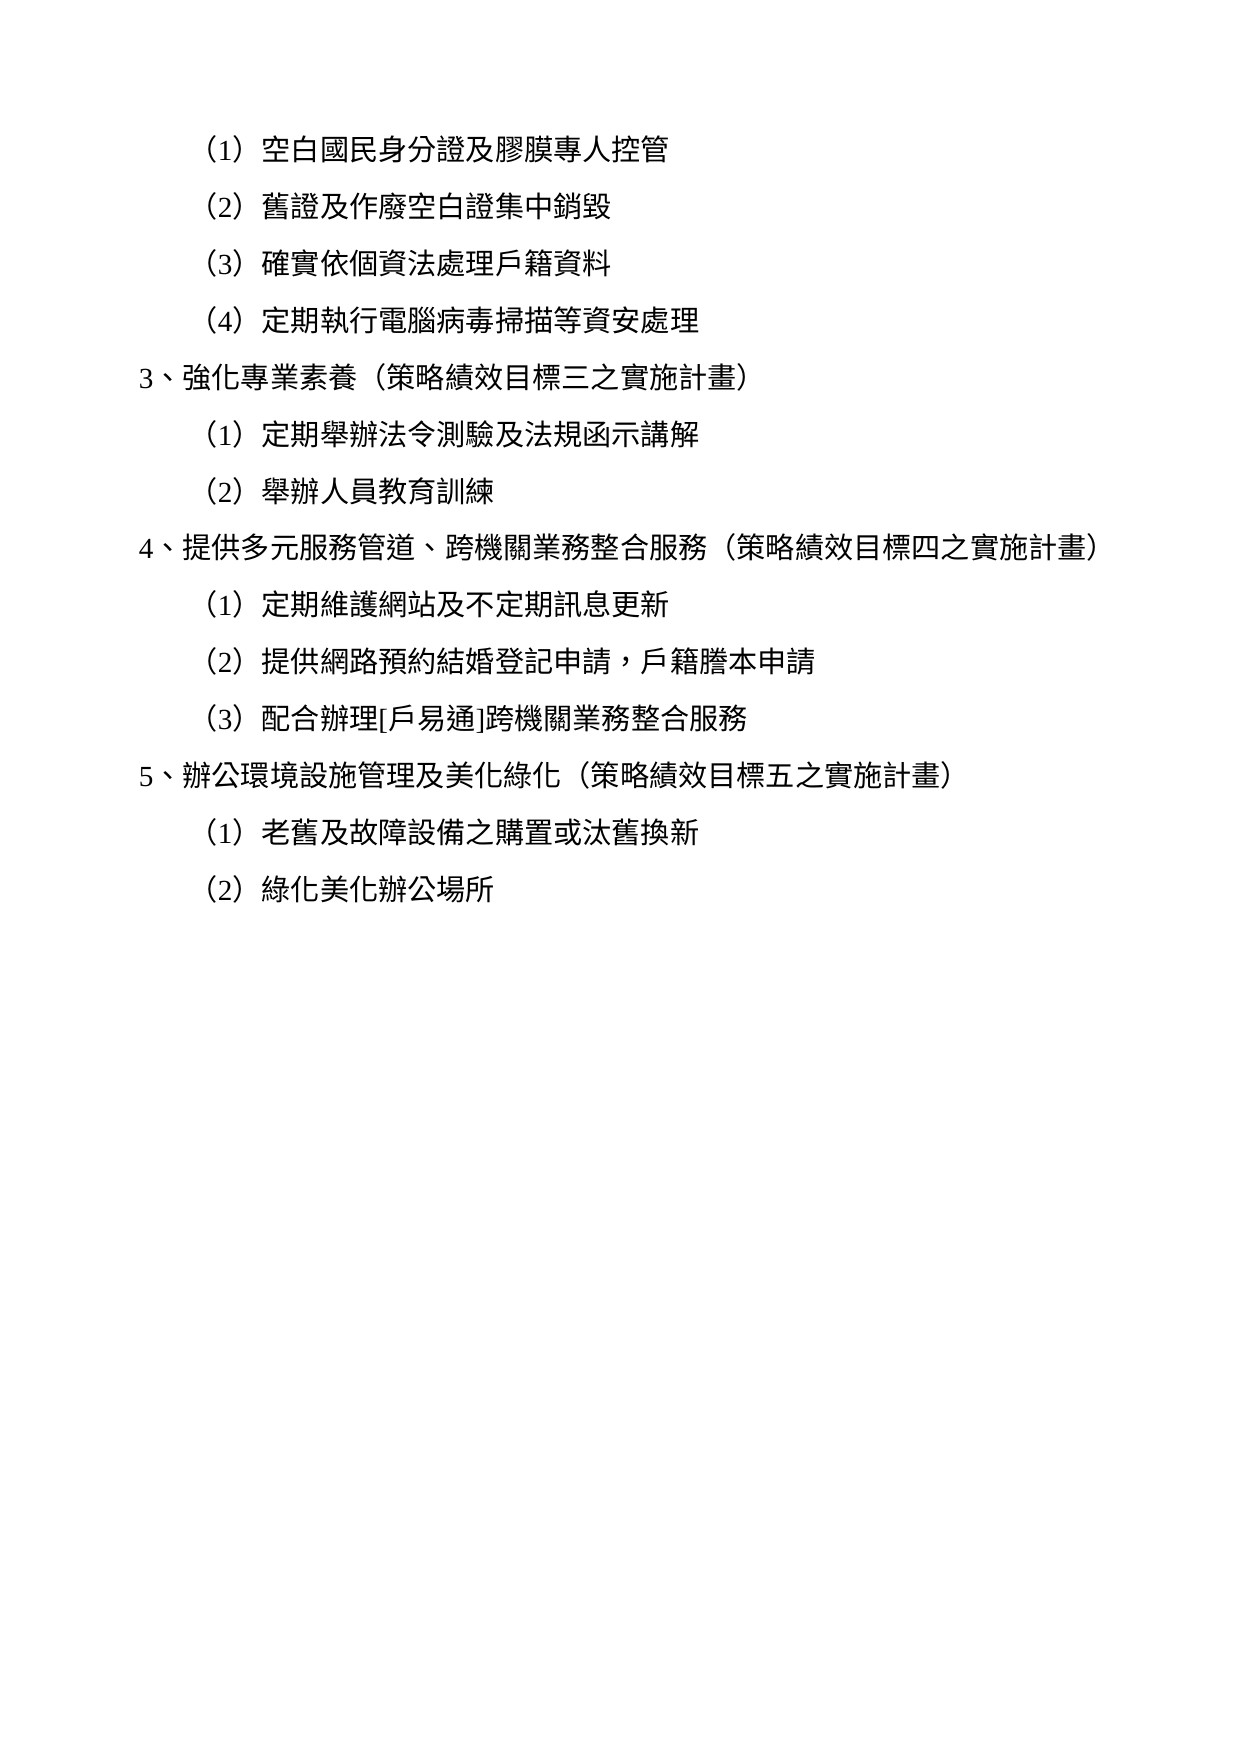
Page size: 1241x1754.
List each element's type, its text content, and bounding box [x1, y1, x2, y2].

list 綠化美化辦公場所 [188, 866, 1152, 909]
list 提供多元服務管道、跨機關業務整合服務（策略績效目標四之實施計畫） [138, 525, 1152, 567]
list 配合辦理[戶易通]跨機關業務整合服務 [188, 696, 1152, 738]
list 定期維護網站及不定期訊息更新 [188, 582, 1152, 624]
list 舉辦人員教育訓練 [188, 468, 1152, 511]
list 空白國民身分證及膠膜專人控管 [188, 127, 1152, 169]
list 舊證及作廢空白證集中銷毀 [188, 184, 1152, 226]
list 提供網路預約結婚登記申請，戶籍謄本申請 [188, 639, 1152, 681]
list 定期舉辦法令測驗及法規函示講解 [188, 411, 1152, 454]
list 老舊及故障設備之購置或汰舊換新 [188, 809, 1152, 852]
list 辦公環境設施管理及美化綠化（策略績效目標五之實施計畫） [138, 753, 1152, 795]
list 強化專業素養（策略績效目標三之實施計畫） [138, 354, 1152, 397]
list 定期執行電腦病毒掃描等資安處理 [188, 298, 1152, 340]
list 確實依個資法處理戶籍資料 [188, 241, 1152, 283]
